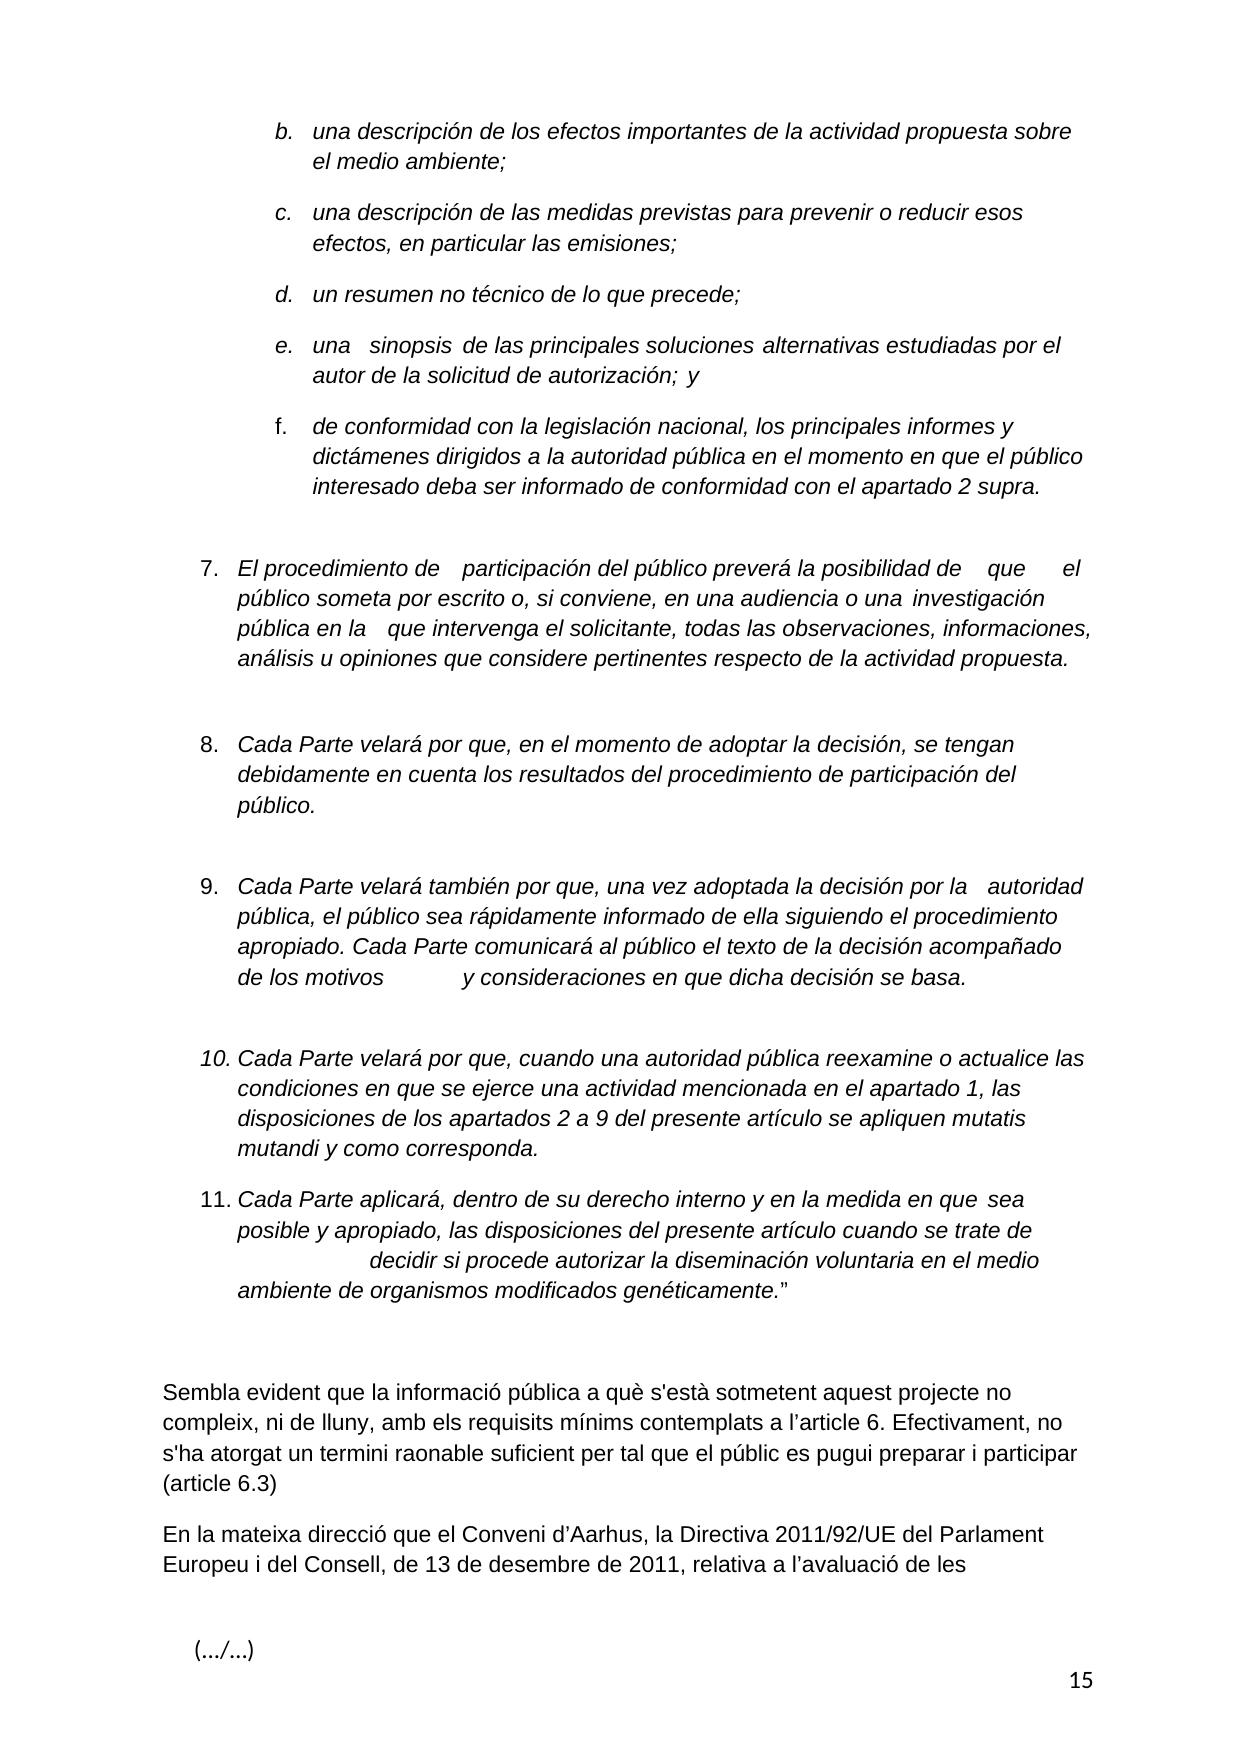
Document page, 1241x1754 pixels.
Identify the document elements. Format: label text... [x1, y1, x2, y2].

text En la mateixa direcció que el Conveni d’Aarhus, la Directiva 2011/92/UE del Parlament Europeu i del Consell, de 13 de desembre de 2011, relativa a l’avaluació de les [162, 1521, 1083, 1577]
list de conformidad con la legislación nacional, los principales informes y dictámenes dirigidos a la autoridad pública en el momento en que el público interesado deba ser informado de conformidad con el apartado 2 supra. [275, 413, 1093, 530]
list un resumen no técnico de lo que precede; [275, 281, 1093, 307]
list una descripción de las medidas previstas para prevenir o reducir esos efectos, en particular las emisiones; [275, 199, 1093, 256]
text Sembla evident que la informació pública a què s'està sotmetent aquest projecte no compleix, ni de lluny, amb els requisits mínims contemplats a l’article 6. Efectivament, no s'ha atorgat un termini raonable suficient per tal que el públic es pugui preparar i participar (article 6.3) [162, 1379, 1083, 1496]
list Cada Parte velará también por que, una vez adoptada la decisión por la autoridad pública, el público sea rápidamente informado de ella siguiendo el procedimiento apropiado. Cada Parte comunicará al público el texto de la decisión acompañado de los motivos y consideraciones en que dicha decisión se basa. [200, 873, 1093, 1020]
list El procedimiento de participación del público preverá la posibilidad de que el público someta por escrito o, si conviene, en una audiencia o una investigación pública en la que intervenga el solicitante, todas las observaciones, informaciones, análisis u opiniones que considere pertinentes respecto de la actividad propuesta. [200, 554, 1093, 706]
list Cada Parte velará por que, en el momento de adoptar la decisión, se tengan debidamente en cuenta los resultados del procedimiento de participación del público. [200, 731, 1093, 848]
list Cada Parte velará por que, cuando una autoridad pública reexamine o actualice las condiciones en que se ejerce una actividad mencionada en el apartado 1, las disposiciones de los apartados 2 a 9 del presente artículo se apliquen mutatis mutandi y como corresponda. [200, 1045, 1093, 1162]
list una sinopsis de las principales soluciones alternativas estudiadas por el autor de la solicitud de autorización; y [275, 332, 1093, 388]
list Cada Parte aplicará, dentro de su derecho interno y en la medida en que sea posible y apropiado, las disposiciones del presente artículo cuando se trate de decidir si procede autorizar la diseminación voluntaria en el medio ambiente de organismos modificados genéticamente.” [200, 1186, 1093, 1303]
list una descripción de los efectos importantes de la actividad propuesta sobre el medio ambiente; [275, 118, 1093, 175]
